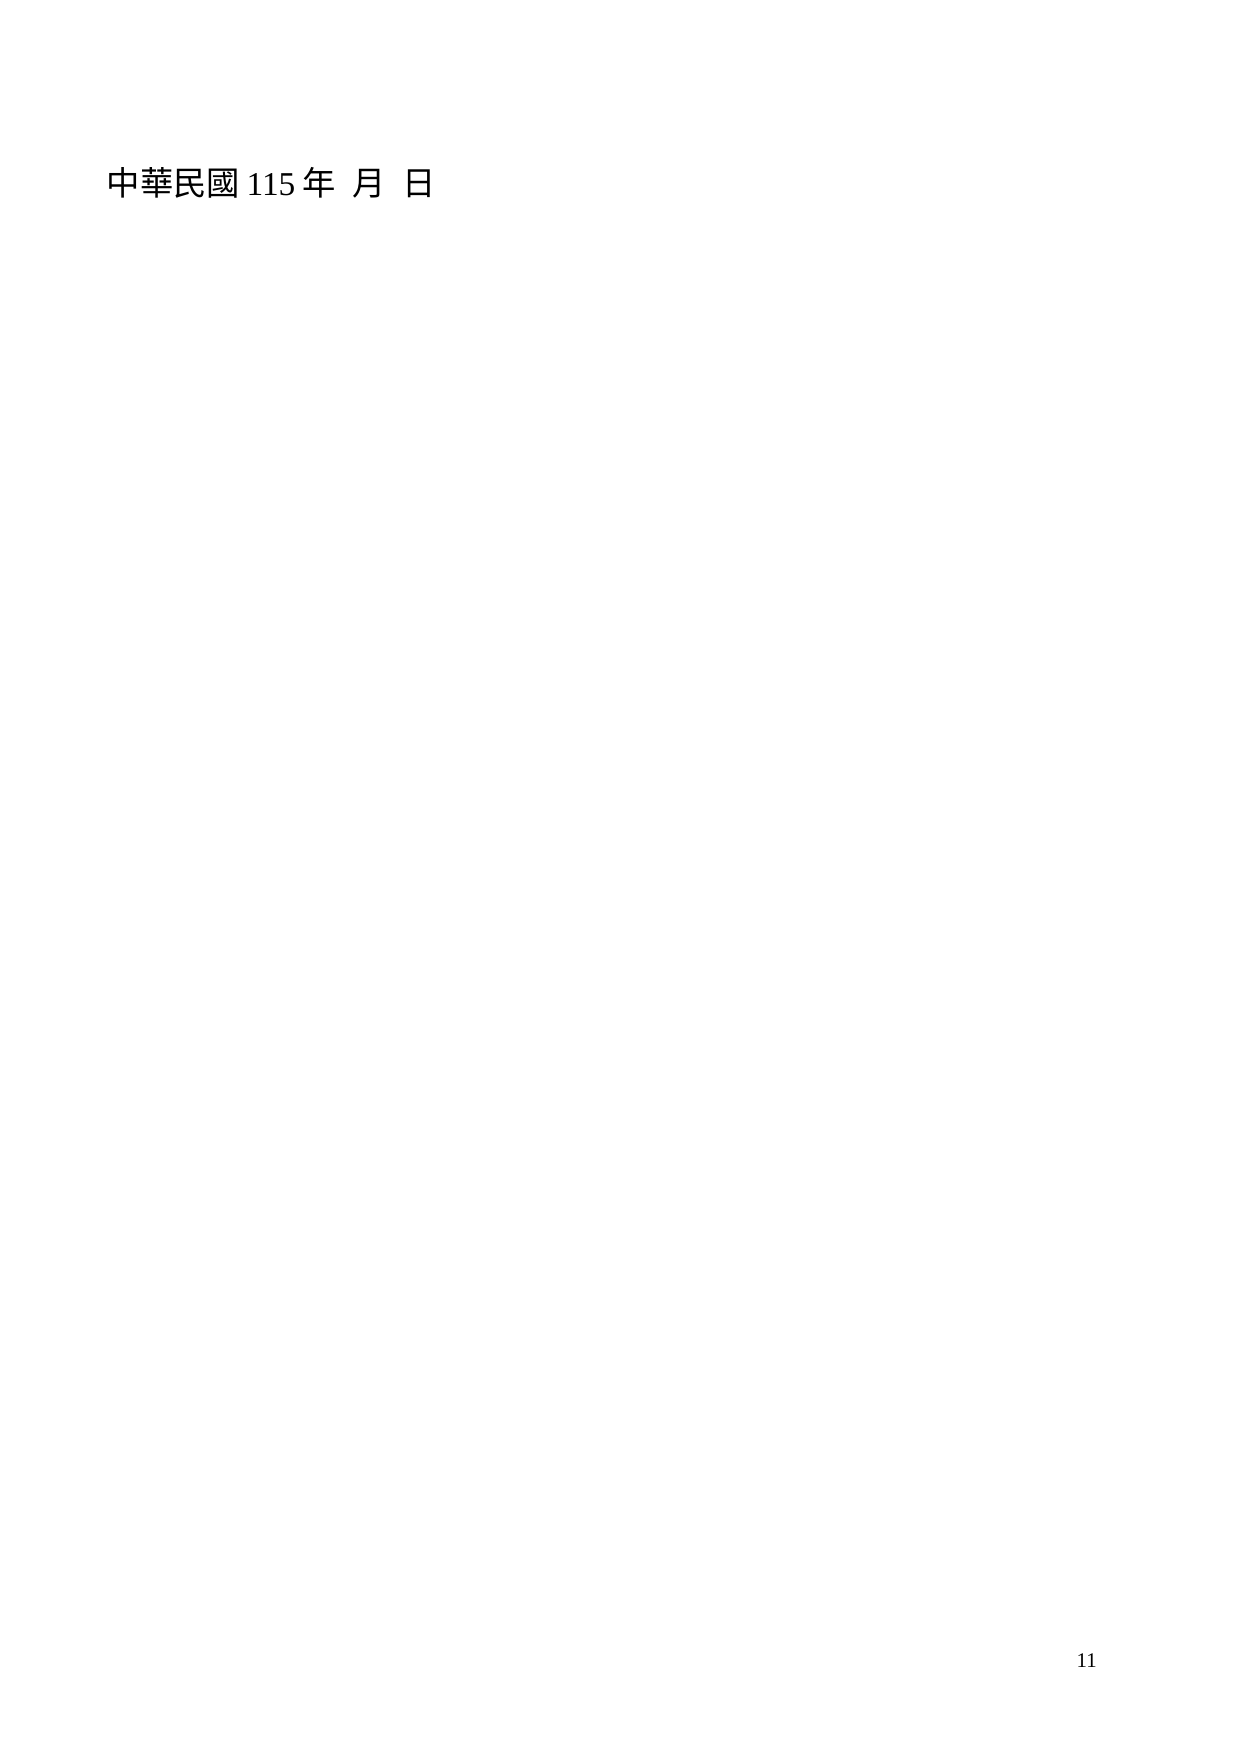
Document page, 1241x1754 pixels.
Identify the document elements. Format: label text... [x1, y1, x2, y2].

text 中華民國115年 月 日 [106, 157, 1134, 205]
